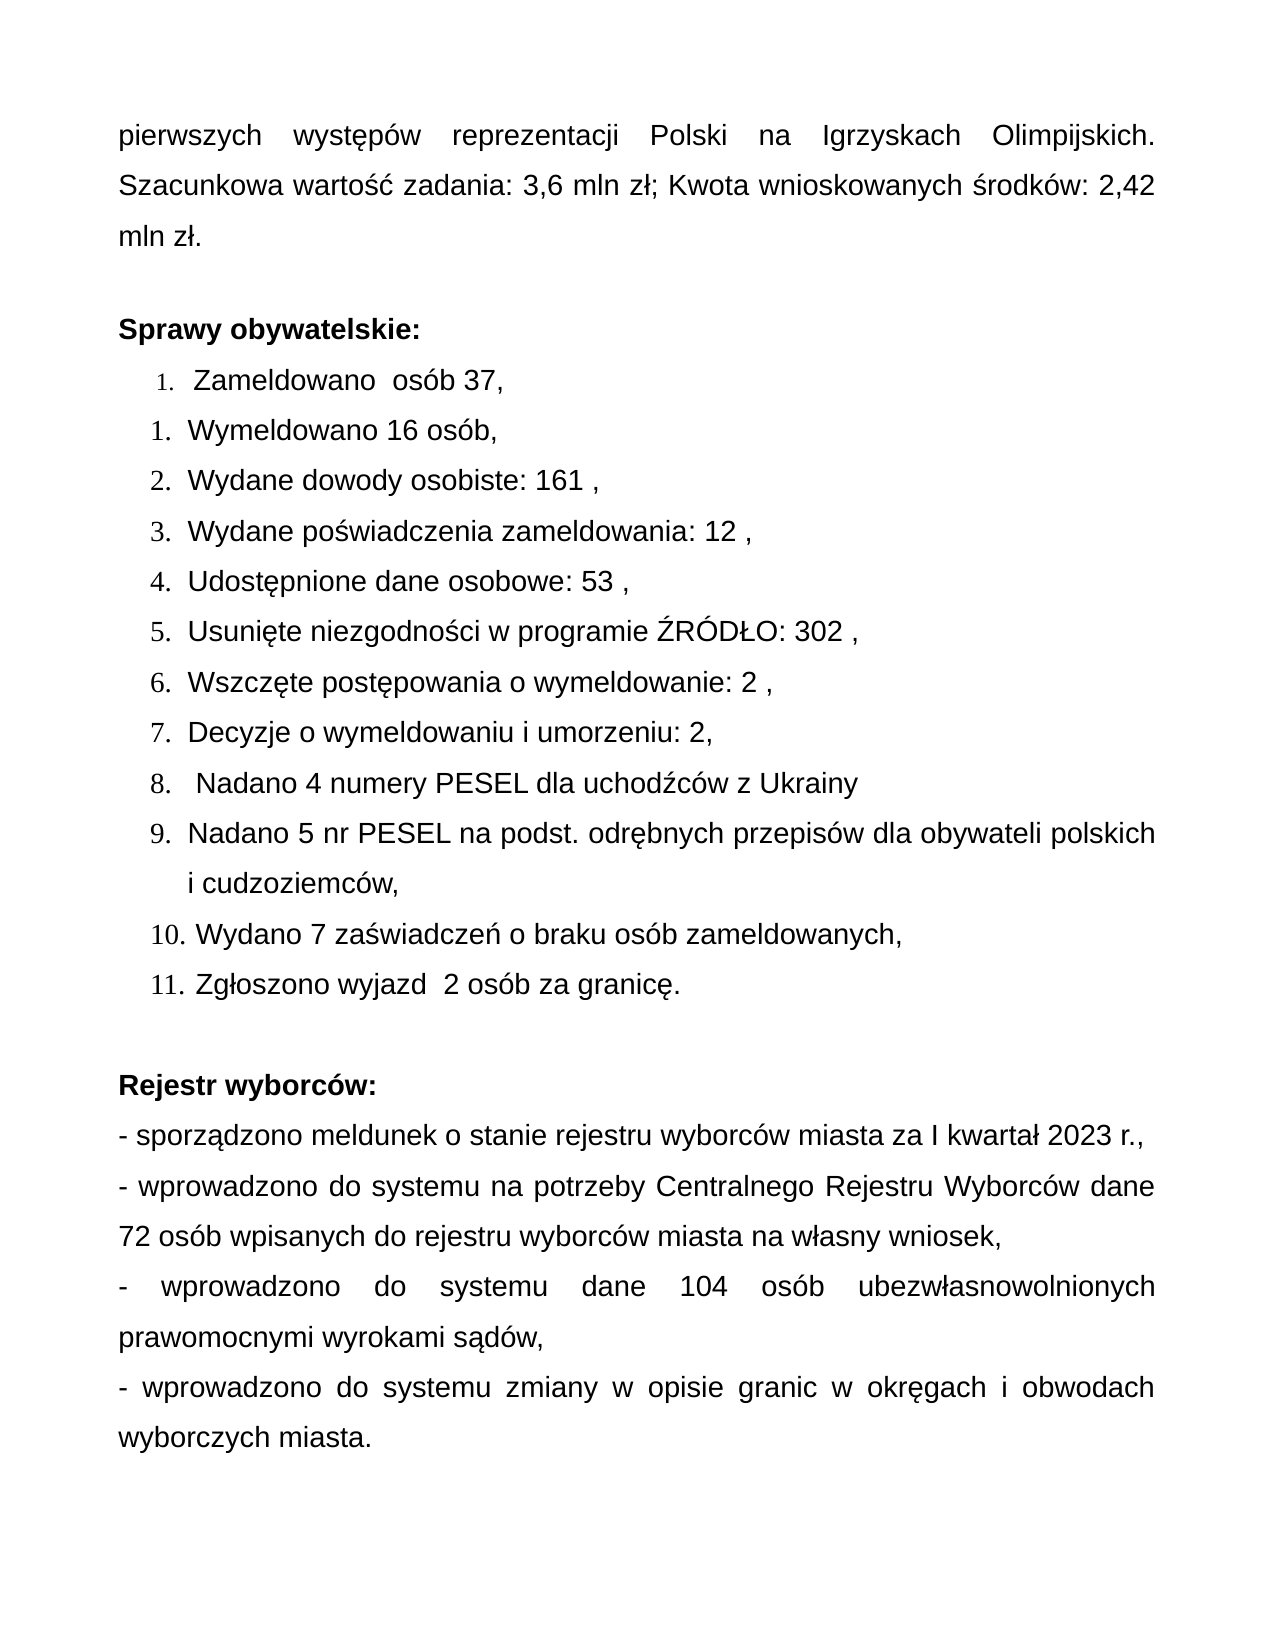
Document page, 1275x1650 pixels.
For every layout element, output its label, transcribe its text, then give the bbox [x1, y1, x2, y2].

list Wymeldowano 16 osób, [150, 413, 1157, 446]
text Rejestr wyborców: [118, 1068, 1157, 1102]
list Wydane dowody osobiste: 161 , [150, 463, 1157, 497]
text Sprawy obywatelskie: [118, 312, 1157, 346]
list Usunięte niezgodności w programie ŹRÓDŁO: 302 , [150, 614, 1157, 648]
list Nadano 4 numery PESEL dla uchodźców z Ukrainy [150, 766, 1157, 799]
text - wprowadzono do systemu zmiany w opisie granic w okręgach i obwodach wyborczych miasta. [118, 1370, 1157, 1454]
list Wszczęte postępowania o wymeldowanie: 2 , [150, 665, 1157, 698]
list Udostępnione dane osobowe: 53 , [150, 564, 1157, 598]
text pierwszych występów reprezentacji Polski na Igrzyskach Olimpijskich. Szacunkowa wartość zadania: 3,6 mln zł; Kwota wnioskowanych środków: 2,42 mln zł. [118, 118, 1157, 252]
text - sporządzono meldunek o stanie rejestru wyborców miasta za I kwartał 2023 r., [118, 1118, 1157, 1152]
list Zgłoszono wyjazd 2 osób za granicę. [150, 967, 1157, 1001]
text - wprowadzono do systemu na potrzeby Centralnego Rejestru Wyborców dane 72 osób wpisanych do rejestru wyborców miasta na własny wniosek, [118, 1169, 1157, 1252]
list Decyzje o wymeldowaniu i umorzeniu: 2, [150, 715, 1157, 749]
text - wprowadzono do systemu dane 104 osób ubezwłasnowolnionych prawomocnymi wyrokami sądów, [118, 1269, 1157, 1353]
list Nadano 5 nr PESEL na podst. odrębnych przepisów dla obywateli polskich i cudzoziemców, [150, 816, 1157, 900]
list Wydano 7 zaświadczeń o braku osób zameldowanych, [150, 917, 1157, 951]
list Wydane poświadczenia zameldowania: 12 , [150, 514, 1157, 547]
list Zameldowano osób 37, [156, 362, 1157, 396]
